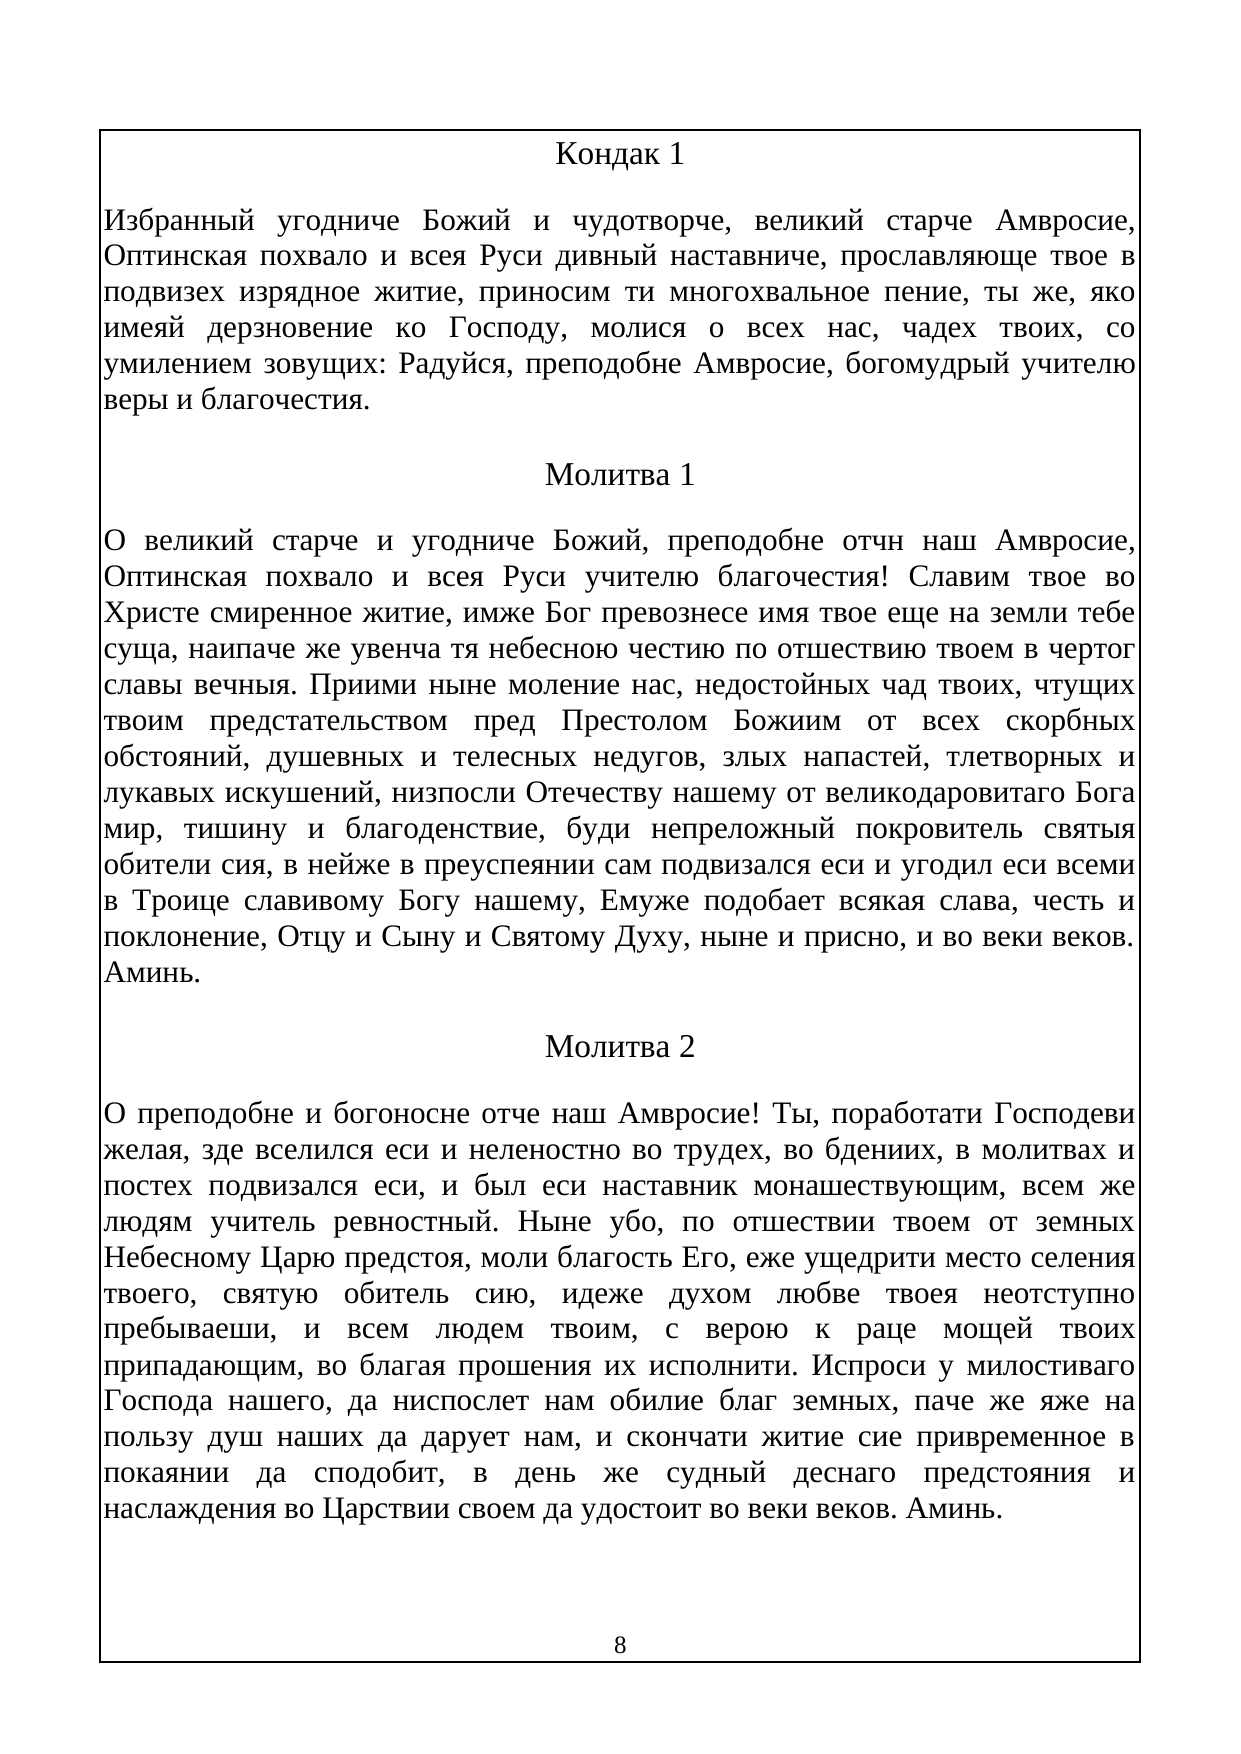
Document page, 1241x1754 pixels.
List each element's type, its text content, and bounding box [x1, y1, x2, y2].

text О преподобне и богоносне отче наш Амвросие! Ты, поработати Господеви желая, зде вселился еси и неленостно во трудех, во бдениих, в молитвах и постех подвизался еси, и был еси наставник монашествующим, всем же людям учитель ревностный. Ныне убо, по отшествии твоем от земных Небесному Царю предстоя, моли благость Его, еже ущедрити место селения твоего, святую обитель сию, идеже духом любве твоея неотступно пребываеши, и всем людем твоим, с верою к раце мощей твоих припадающим, во благая прошения их исполнити. Испроси у милостиваго Господа нашего, да ниспослет нам обилие благ земных, паче же яже на пользу душ наших да дарует нам, и скончати житие сие привременное в покаянии да сподобит, в день же судный деснаго предстояния и наслаждения во Царствии своем да удостоит во веки веков. Аминь. [103, 1094, 1137, 1525]
subtitle Молитва 2 [103, 1026, 1137, 1065]
subtitle Молитва 1 [103, 454, 1137, 492]
subtitle Кондак 1 [103, 133, 1137, 171]
text Избранный угодниче Божий и чудотворче, великий старче Амвросие, Оптинская похвало и всея Руси дивный наставниче, прославляюще твое в подвизех изрядное житие, приносим ти многохвальное пение, ты же, яко имеяй дерзновение ко Господу, молися о всех нас, чадех твоих, со умилением зовущих: Радуйся, преподобне Амвросие, богомудрый учителю веры и благочестия. [103, 201, 1137, 416]
text О великий старче и угодниче Божий, преподобне отчн наш Амвросие, Оптинская похвало и всея Руси учителю благочестия! Славим твое во Христе смиренное житие, имже Бог превознесе имя твое еще на земли тебе суща, наипаче же увенча тя небесною честию по отшествию твоем в чертог славы вечныя. Приими ныне моление нас, недостойных чад твоих, чтущих твоим предстательством пред Престолом Божиим от всех скорбных обстояний, душевных и телесных недугов, злых напастей, тлетворных и лукавых искушений, низпосли Отечеству нашему от великодаровитаго Бога мир, тишину и благоденствие, буди непреложный покровитель святыя обители сия, в нейже в преуспеянии сам подвизался еси и угодил еси всеми в Троице славивому Богу нашему, Емуже подобает всякая слава, честь и поклонение, Отцу и Сыну и Святому Духу, ныне и присно, и во веки веков. Аминь. [103, 522, 1137, 989]
